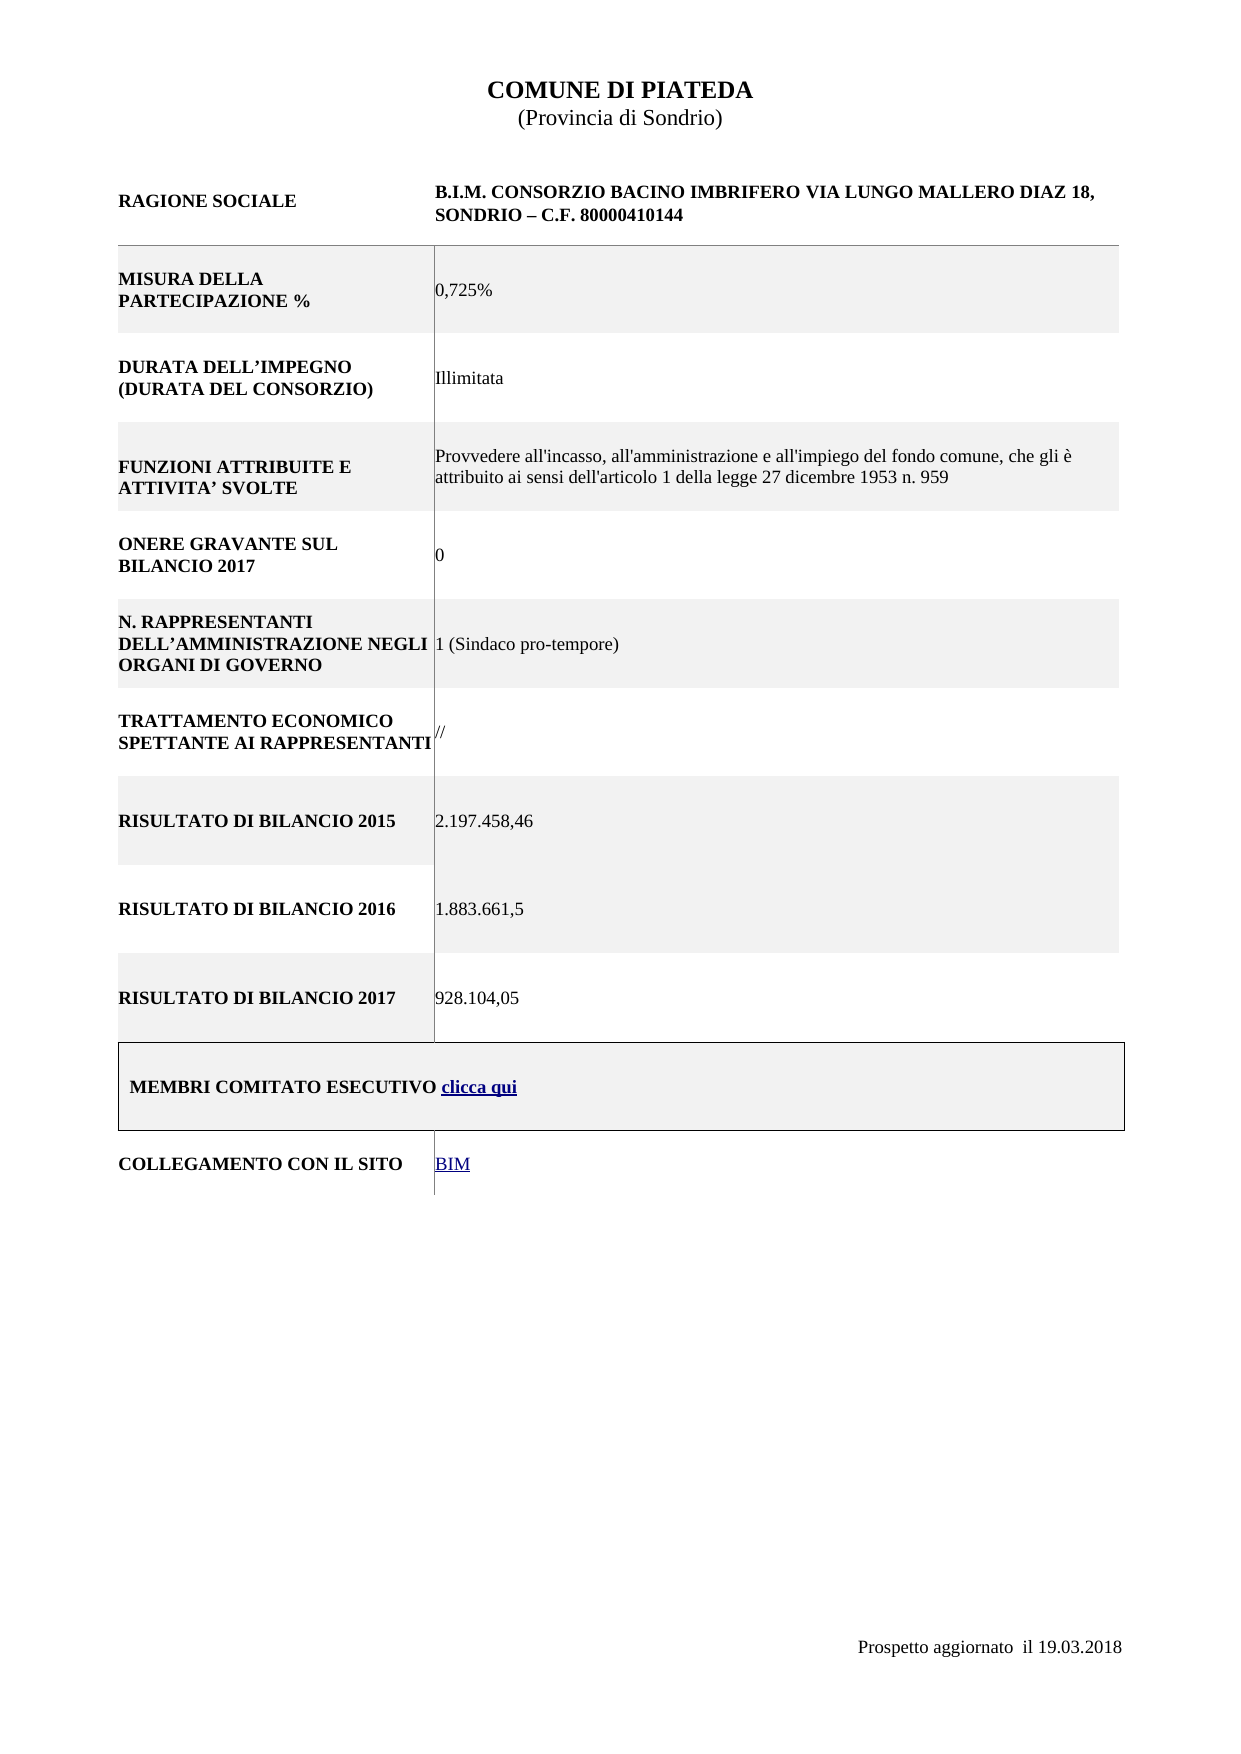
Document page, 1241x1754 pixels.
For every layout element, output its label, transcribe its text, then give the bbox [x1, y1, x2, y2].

table_cell [1119, 865, 1124, 953]
table_cell DURATA DELL’IMPEGNO (durata del Consorzio) [118, 334, 434, 422]
table_cell BIM [435, 1131, 1119, 1195]
table_cell Provvedere all'incasso, all'amministrazione e all'impiego del fondo comune, che gli è attribuito ai sensi dell'articolo 1 della legge 27 dicembre 1953 n. 959 [435, 422, 1119, 511]
table_cell N. RAPPRESENTANTI DELL’AMMINISTRAZIONE NEGLI ORGANI DI GOVERNO [118, 599, 434, 688]
text (Provincia di Sondrio) [118, 104, 1122, 130]
table_cell MEMBRI COMITATO ESECUTIVO clicca qui [119, 1043, 1124, 1130]
table_cell RISULTATO DI BILANCIO 2016 [118, 865, 434, 953]
table_cell [1119, 776, 1124, 865]
table_cell [1119, 953, 1124, 1042]
table_header B.I.M. CONSORZIO BACINO IMBRIFERO Via Lungo Mallero Diaz 18, Sondrio – C.F. 80000410144 [435, 156, 1119, 245]
table_cell [1119, 245, 1124, 333]
table_cell [1119, 334, 1124, 422]
table_cell MISURA DELLA PARTECIPAZIONE % [118, 246, 434, 333]
table_cell 0,725% [435, 246, 1119, 333]
table_cell RISULTATO DI BILANCIO 2015 [118, 776, 434, 865]
table_header RAGIONE SOCIALE [118, 156, 435, 245]
table_cell 0 [435, 511, 1119, 599]
table_cell [1119, 599, 1124, 688]
table_cell // [435, 688, 1119, 776]
table_cell [1119, 422, 1124, 511]
table_cell RISULTATO DI BILANCIO 2017 [118, 953, 434, 1042]
table_cell 2.197.458,46 [435, 776, 1119, 865]
table_cell 1.883.661,5 [435, 865, 1119, 953]
table_cell TRATTAMENTO ECONOMICO SPETTANTE AI RAPPRESENTANTI [118, 688, 434, 776]
table_cell [1119, 511, 1124, 599]
table_cell 1 (Sindaco pro-tempore) [435, 599, 1119, 688]
table_cell 928.104,05 [435, 953, 1119, 1042]
table_cell ONERE GRAVANTE SUL BILANCIO 2017 [118, 511, 434, 599]
table_cell collegamento con il sito [118, 1131, 434, 1195]
table_cell Illimitata [435, 334, 1119, 422]
table_cell FUNZIONI ATTRIBUITE E ATTIVITA’ SVOLTE [118, 422, 434, 511]
table_cell [1119, 688, 1124, 776]
table_cell [1119, 1131, 1124, 1195]
text COMUNE DI PIATEDA [118, 75, 1122, 104]
table_header [1119, 156, 1124, 245]
